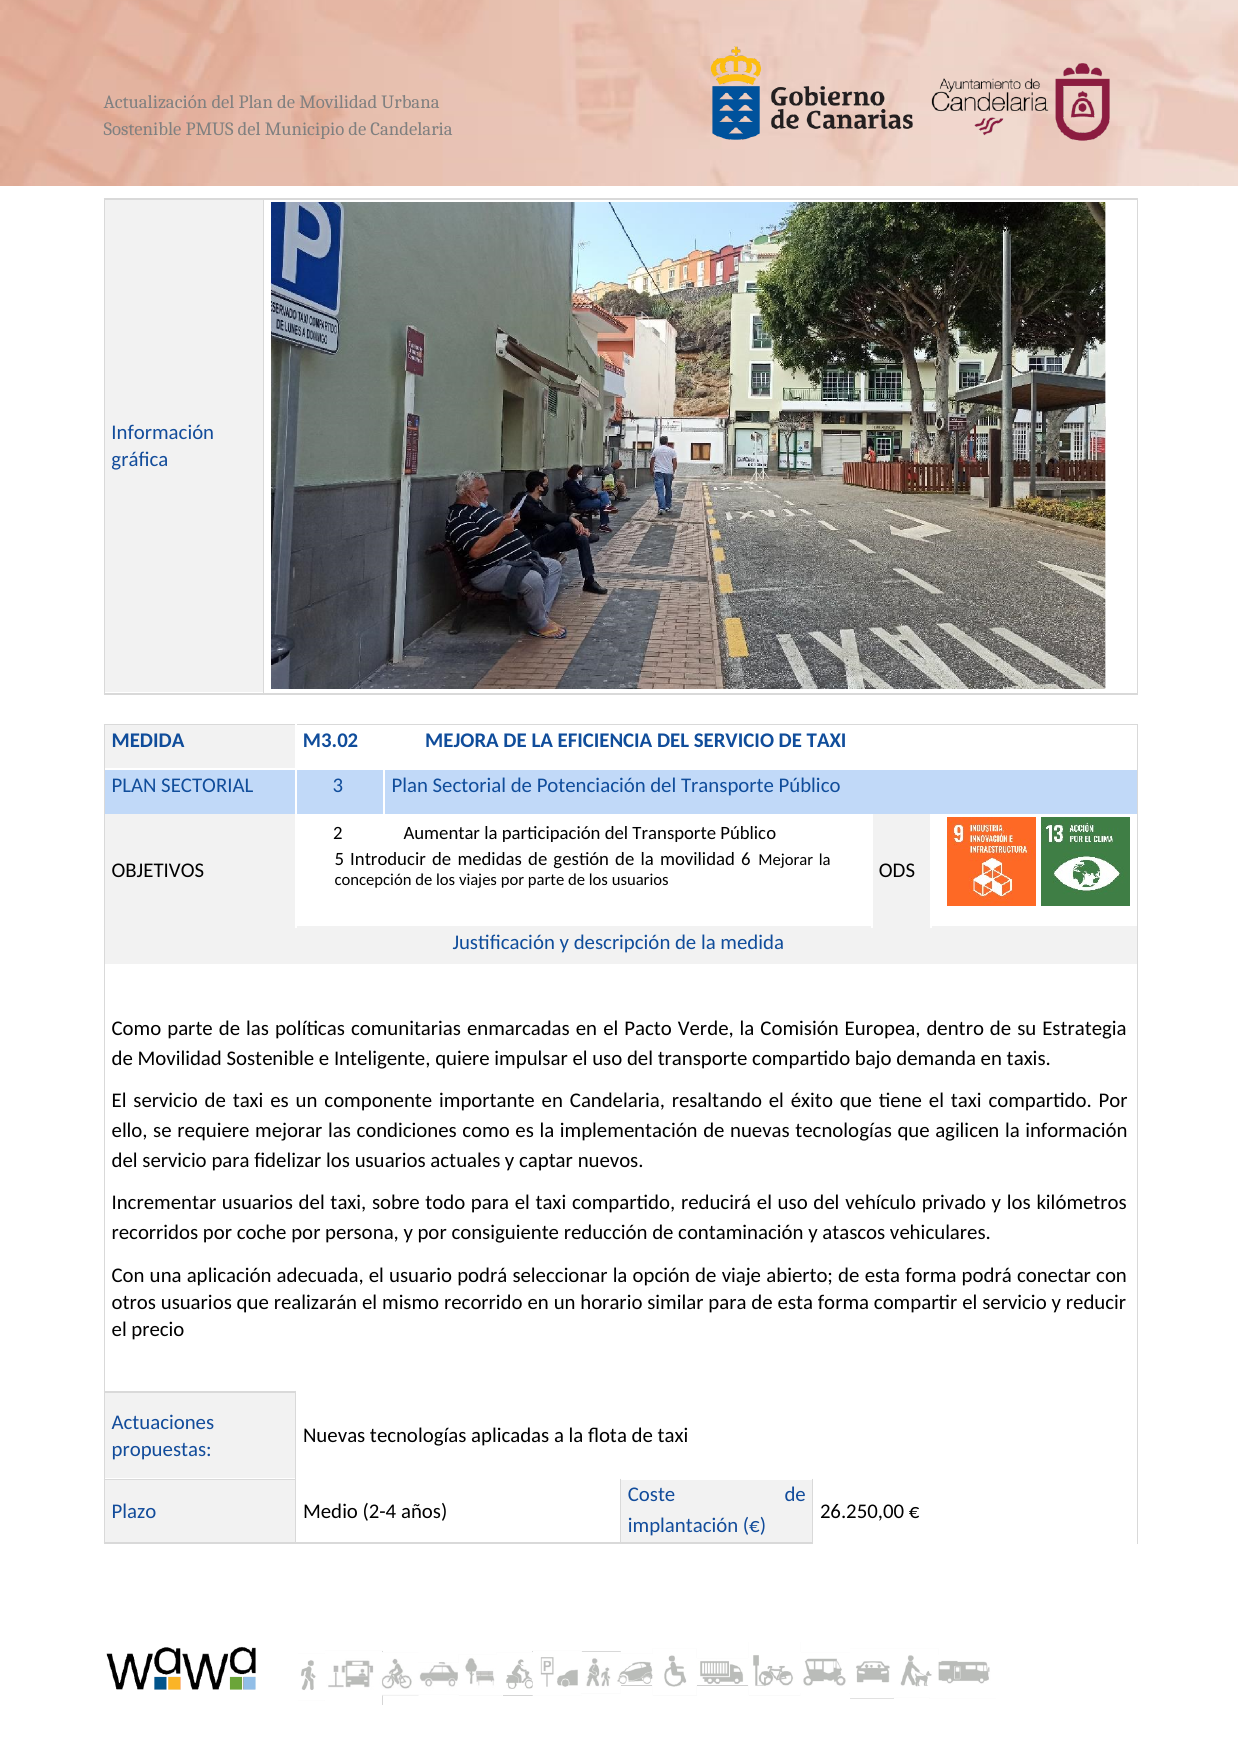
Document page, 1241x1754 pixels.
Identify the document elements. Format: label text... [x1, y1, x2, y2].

table_cell Justificación y descripción de la medida [105, 928, 1137, 964]
table_cell Medio (2-4 años) [296, 1480, 620, 1542]
table_cell [932, 814, 1137, 926]
table_header MEDIDA [105, 725, 295, 768]
table_cell ODS [873, 816, 930, 926]
table_cell Coste de implantación (€) [621, 1480, 812, 1542]
table_cell Actuaciones propuestas: [105, 1393, 295, 1478]
table_cell [264, 200, 1137, 692]
table_cell Información gráfica [105, 200, 263, 692]
table_cell 26.250,00 € [813, 1480, 1137, 1542]
table_cell Como parte de las políticas comunitarias enmarcadas en el Pacto Verde, la Comisión Europea, dentro de su Estrategia de Movilidad Sostenible e Inteligente, quiere impulsar el uso del transporte compartido bajo demanda en taxis. El servicio de taxi es un componente importante en Candelaria, resaltando el éxito que tiene el taxi compartido. Por ello, se requiere mejorar las condiciones como es la implementación de nuevas tecnologías que agilicen la información del servicio para fidelizar los usuarios actuales y captar nuevos. Incrementar usuarios del taxi, sobre todo para el taxi compartido, reducirá el uso del vehículo privado y los kilómetros recorridos por coche por persona, y por consiguiente reducción de contaminación y atascos vehiculares. Con una aplicación adecuada, el usuario podrá seleccionar la opción de viaje abierto; de esta forma podrá conectar con otros usuarios que realizarán el mismo recorrido en un horario similar para de esta forma compartir el servicio y reducir el precio [105, 966, 1137, 1391]
table_cell Plan Sectorial de Potenciación del Transporte Público [385, 770, 1137, 814]
table_cell 3 [297, 770, 383, 814]
table_cell Nuevas tecnologías aplicadas a la flota de taxi [296, 1393, 1137, 1478]
table_cell OBJETIVOS [105, 816, 295, 926]
table_header M3.02 MEJORA DE LA EFICIENCIA DEL SERVICIO DE TAXI [297, 725, 1137, 768]
table_cell 2 Aumentar la participación del Transporte Público 5 Introducir de medidas de gestión de la movilidad 6 Mejorar la concepción de los viajes por parte de los usuarios [297, 814, 871, 926]
table_cell PLAN SECTORIAL [105, 770, 295, 814]
table_cell Plazo [105, 1480, 295, 1542]
